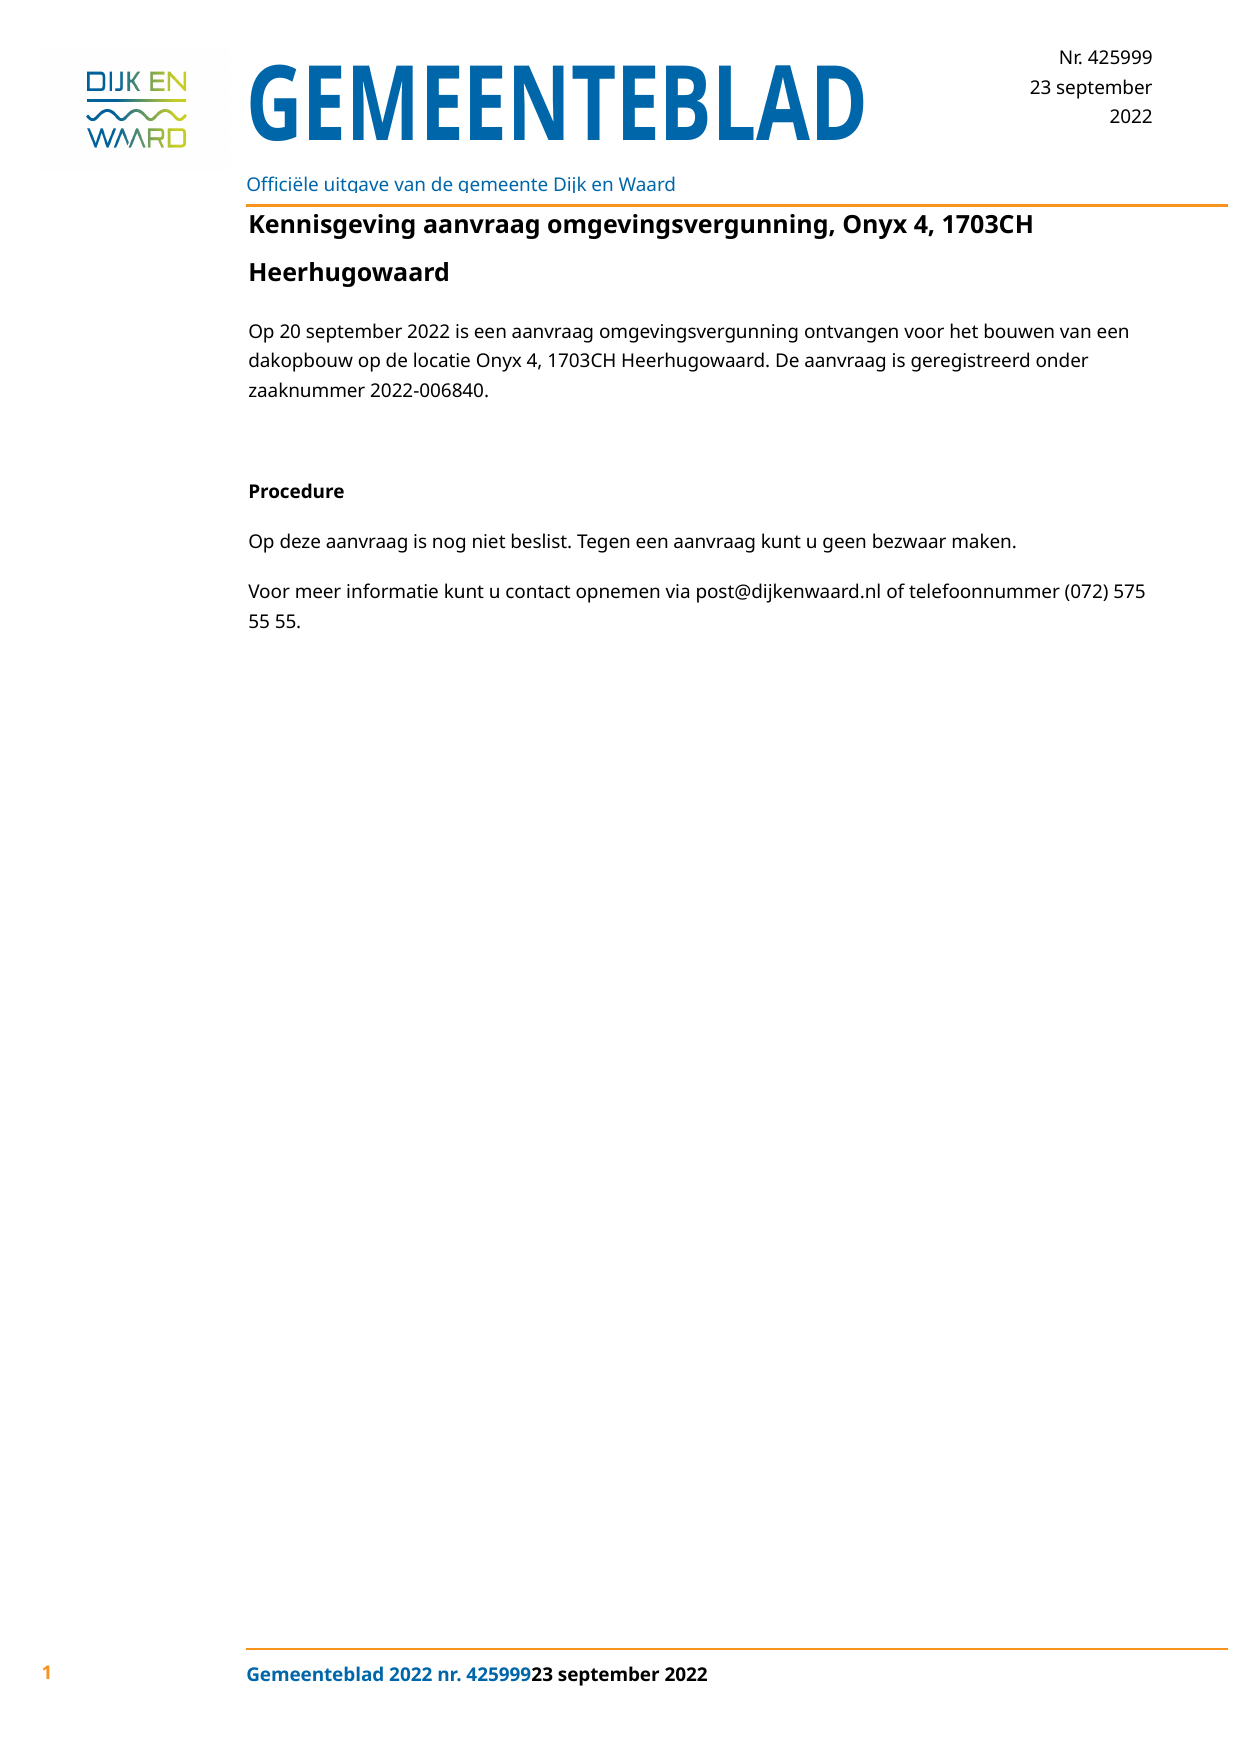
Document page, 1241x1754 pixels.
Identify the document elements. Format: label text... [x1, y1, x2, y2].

text Op 20 september 2022 is een aanvraag omgevingsvergunning ontvangen voor het bouwen van een dakopbouw op de locatie Onyx 4, 1703CH Heerhugowaard. De aanvraag is geregistreerd onder zaaknummer 2022-006840. [248, 318, 1152, 403]
text Op deze aanvraag is nog niet beslist. Tegen een aanvraag kunt u geen bezwaar maken. [248, 528, 1152, 554]
text Kennisgeving aanvraag omgevingsvergunning, Onyx 4, 1703CH Heerhugowaard [248, 207, 1152, 288]
text Voor meer informatie kunt u contact opnemen via post@dijkenwaard.nl of telefoonnummer (072) 575 55 55. [248, 579, 1152, 634]
picture [41, 47, 231, 172]
text Procedure [248, 478, 1152, 504]
